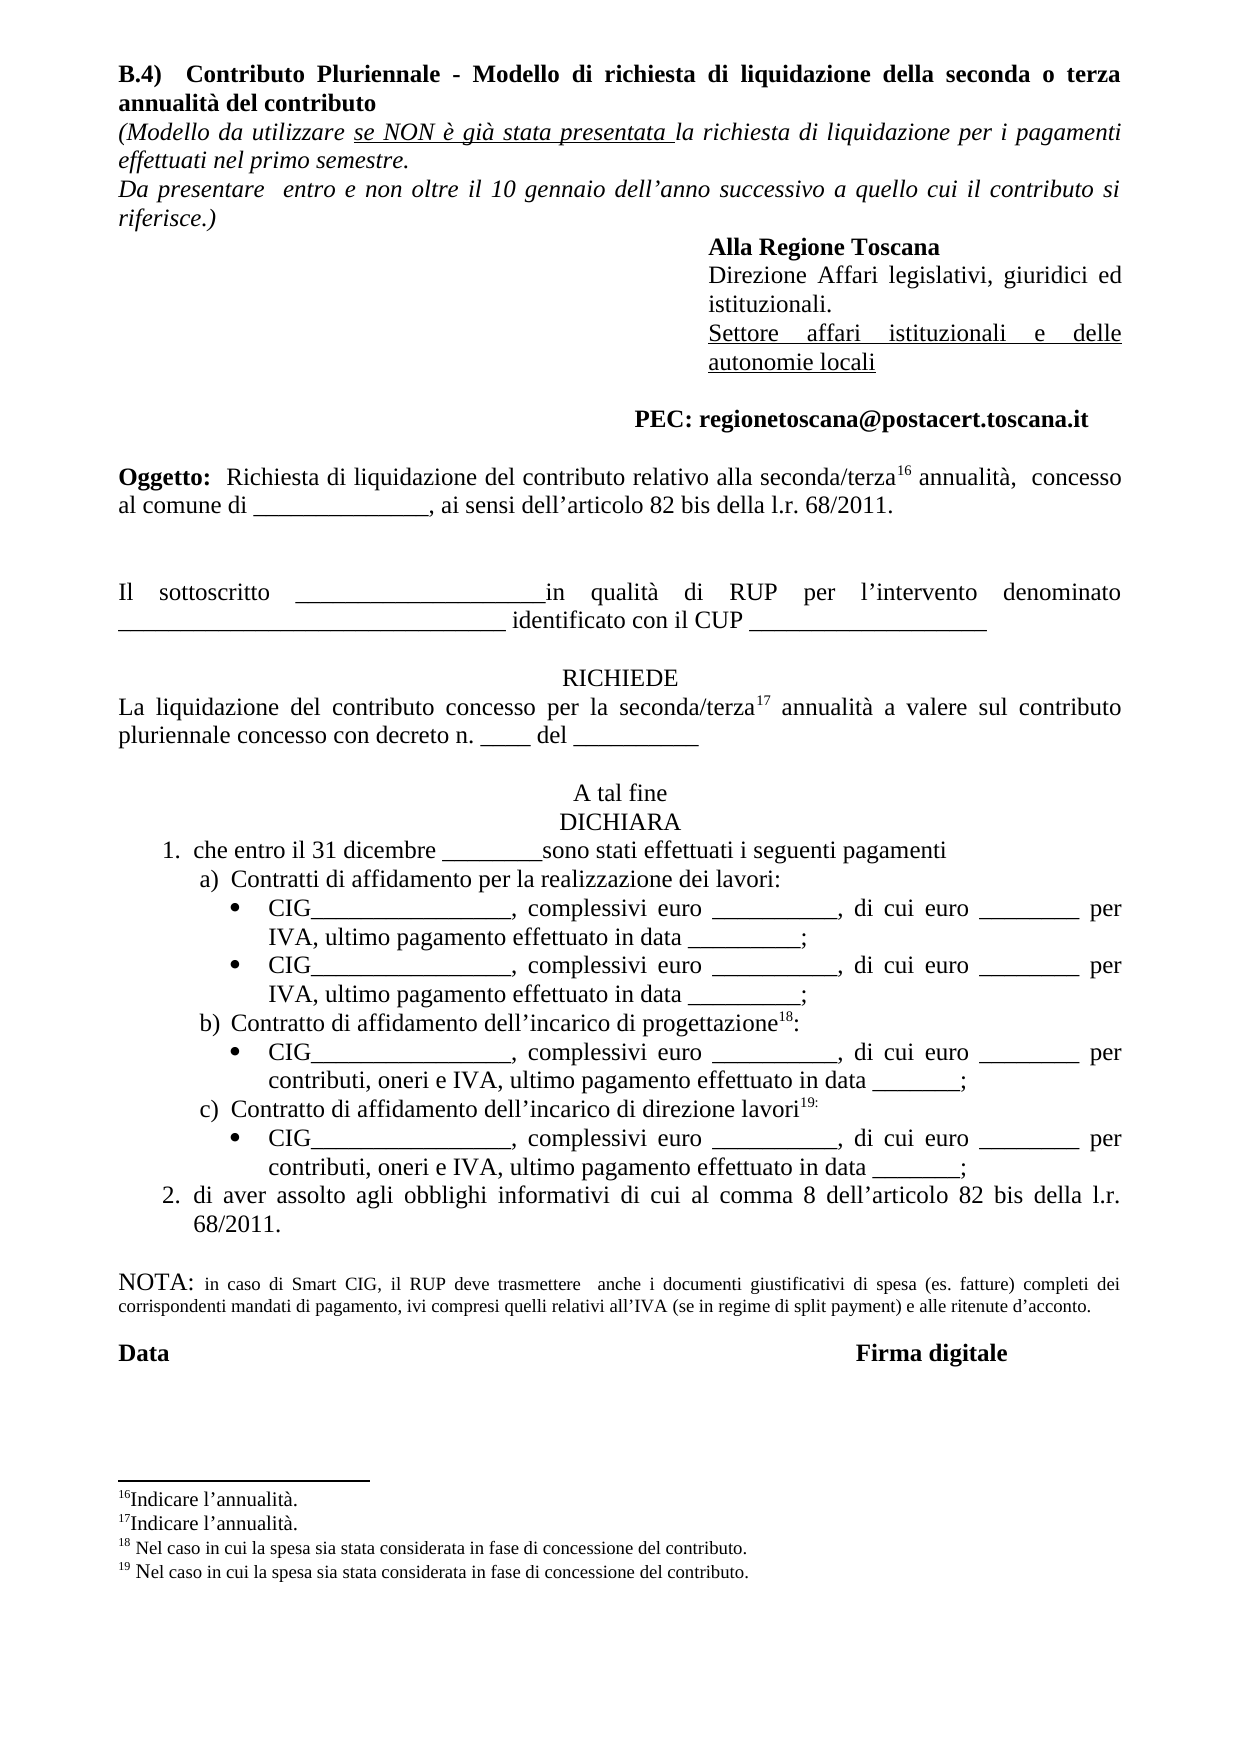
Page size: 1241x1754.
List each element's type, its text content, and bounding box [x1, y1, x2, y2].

list CIG________________, complessivi euro __________, di cui euro ________ per contributi, oneri e IVA, ultimo pagamento effettuato in data _______; [231, 1037, 1122, 1094]
text (Modello da utilizzare se NON è già stata presentata la richiesta di liquidazione per i pagamenti effettuati nel primo semestre. [118, 117, 1122, 174]
text La liquidazione del contributo concesso per la seconda/terza annualità a valere sul contributo pluriennale concesso con decreto n. ____ del __________ [118, 692, 1122, 749]
text Indicare l’annualità. [118, 1487, 1122, 1511]
list che entro il 31 dicembre ________sono stati effettuati i seguenti pagamenti [156, 835, 1122, 864]
text PEC: regionetoscana@postacert.toscana.it [634, 404, 1122, 433]
list Nel caso in cui la spesa sia stata considerata in fase di concessione del contributo. [118, 1535, 1122, 1559]
list Contratti di affidamento per la realizzazione dei lavori: [193, 864, 1122, 893]
text NOTA: in caso di Smart CIG, il RUP deve trasmettere anche i documenti giustificativi di spesa (es. fatture) completi dei corrispondenti mandati di pagamento, ivi compresi quelli relativi all’IVA (se in regime di split payment) e alle ritenute d’acconto. [118, 1267, 1122, 1317]
text Settore affari istituzionali e delle [708, 318, 1122, 343]
list di aver assolto agli obblighi informativi di cui al comma 8 dell’articolo 82 bis della l.r. 68/2011. [156, 1180, 1122, 1238]
text Alla Regione Toscana [708, 232, 1122, 260]
text autonomie locali [708, 344, 1122, 375]
text Data Firma digitale [118, 1338, 1122, 1367]
text Direzione Affari legislativi, giuridici ed istituzionali. [708, 260, 1122, 318]
list Contratto di affidamento dell’incarico di direzione lavori: [193, 1094, 1122, 1123]
text DICHIARA [118, 807, 1122, 835]
text B.4) Contributo Pluriennale - Modello di richiesta di liquidazione della seconda o terza annualità del contributo [118, 59, 1122, 117]
list Nel caso in cui la spesa sia stata considerata in fase di concessione del contributo. [118, 1559, 1122, 1583]
list CIG________________, complessivi euro __________, di cui euro ________ per contributi, oneri e IVA, ultimo pagamento effettuato in data _______; [231, 1123, 1122, 1180]
text Il sottoscritto ____________________in qualità di RUP per l’intervento denominato _______________________________ identificato con il CUP ___________________ [118, 577, 1122, 634]
text A tal fine [118, 778, 1122, 807]
text Indicare l’annualità. [118, 1511, 1122, 1535]
list CIG________________, complessivi euro __________, di cui euro ________ per IVA, ultimo pagamento effettuato in data _________; [231, 893, 1122, 950]
text Da presentare entro e non oltre il 10 gennaio dell’anno successivo a quello cui il contributo si riferisce.) [118, 174, 1122, 232]
text RICHIEDE [118, 663, 1122, 692]
list Contratto di affidamento dell’incarico di progettazione: [193, 1008, 1122, 1037]
list CIG________________, complessivi euro __________, di cui euro ________ per IVA, ultimo pagamento effettuato in data _________; [231, 950, 1122, 1008]
text Oggetto: Richiesta di liquidazione del contributo relativo alla seconda/terza annualità, concesso al comune di ______________, ai sensi dell’articolo 82 bis della l.r. 68/2011. [118, 462, 1122, 519]
